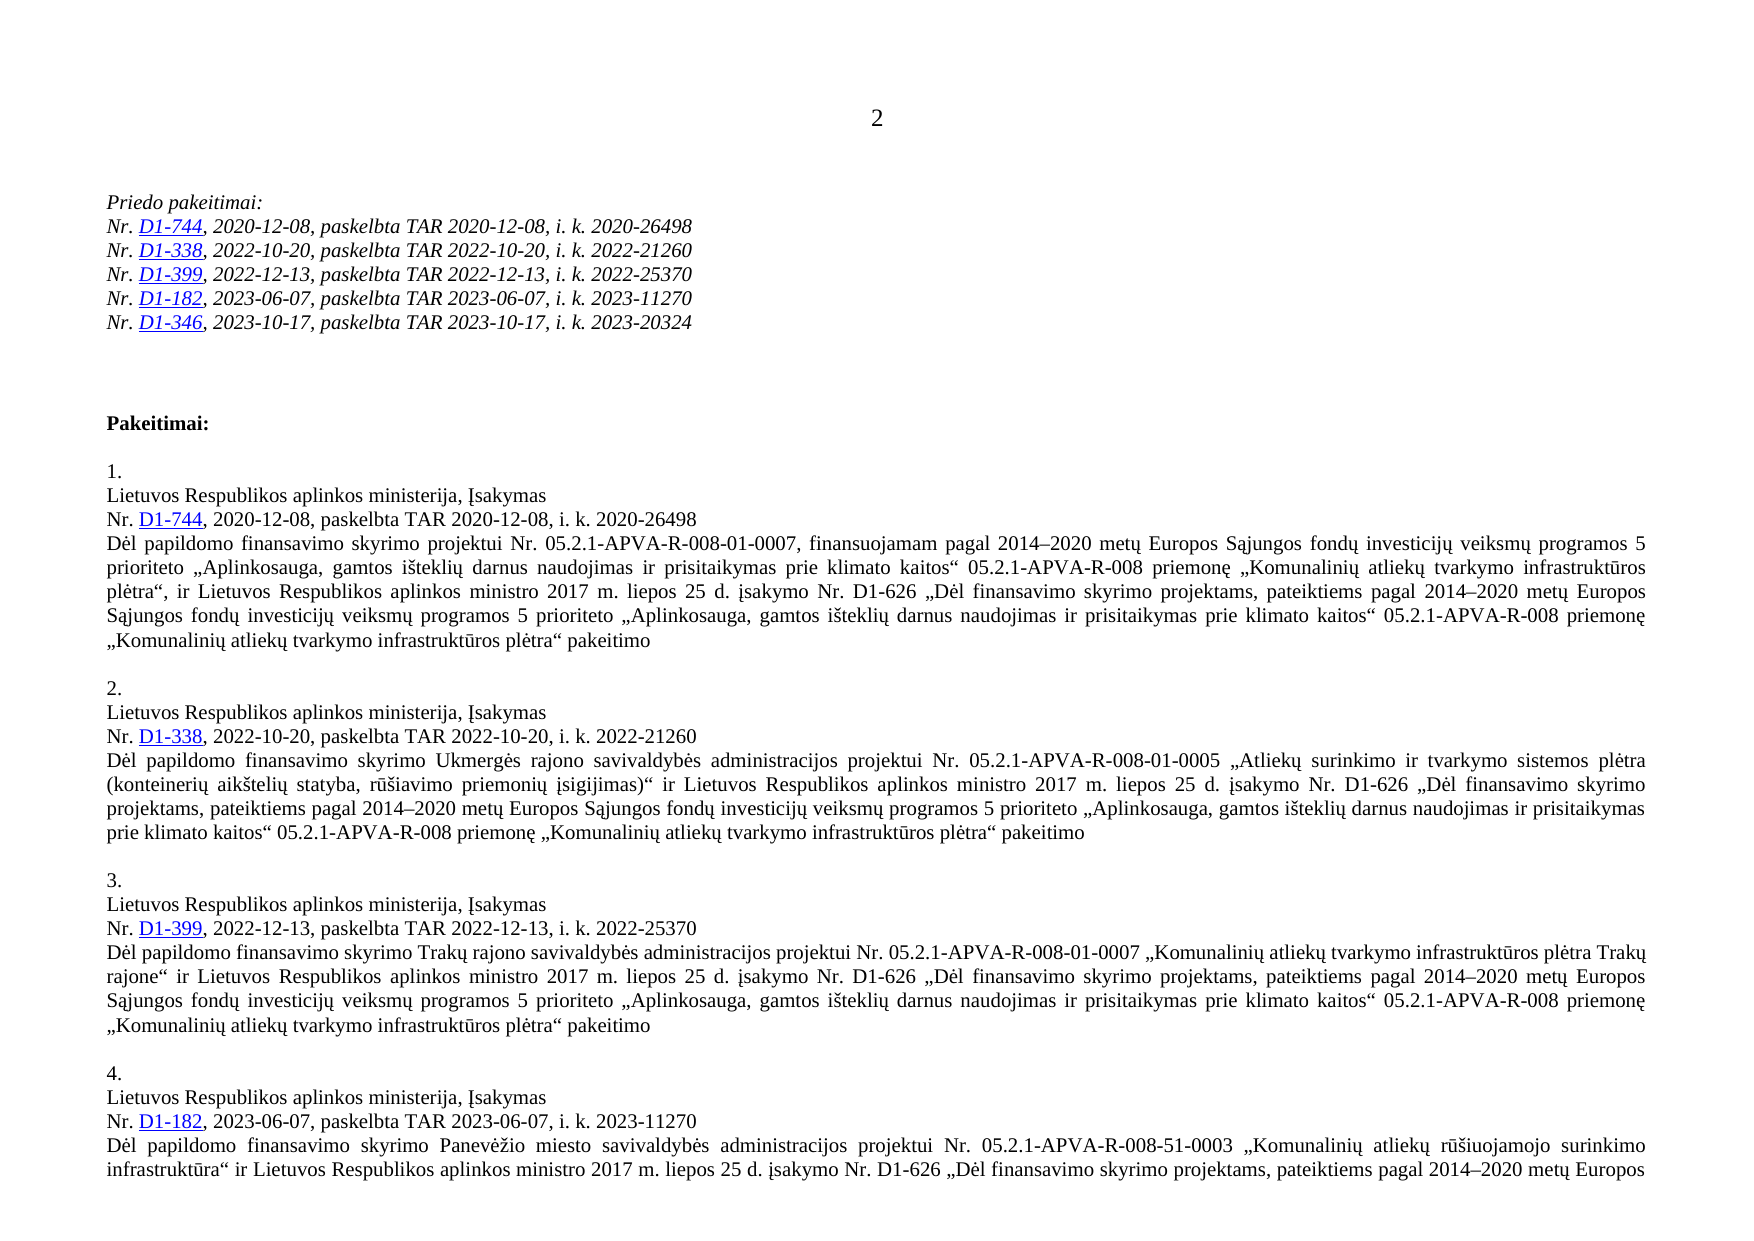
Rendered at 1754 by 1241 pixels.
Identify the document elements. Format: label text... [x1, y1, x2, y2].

text Nr. D1-338, 2022-10-20, paskelbta TAR 2022-10-20, i. k. 2022-21260 [106, 724, 1647, 748]
text Lietuvos Respublikos aplinkos ministerija, Įsakymas [106, 700, 1647, 724]
text 2. [106, 676, 1647, 700]
text Nr. D1-399, 2022-12-13, paskelbta TAR 2022-12-13, i. k. 2022-25370 [106, 262, 1647, 286]
text Nr. D1-346, 2023-10-17, paskelbta TAR 2023-10-17, i. k. 2023-20324 [106, 310, 1647, 334]
text Nr. D1-338, 2022-10-20, paskelbta TAR 2022-10-20, i. k. 2022-21260 [106, 238, 1647, 262]
text Nr. D1-182, 2023-06-07, paskelbta TAR 2023-06-07, i. k. 2023-11270 [106, 286, 1647, 310]
text Lietuvos Respublikos aplinkos ministerija, Įsakymas [106, 892, 1647, 916]
text Nr. D1-399, 2022-12-13, paskelbta TAR 2022-12-13, i. k. 2022-25370 [106, 916, 1647, 940]
text Dėl papildomo finansavimo skyrimo Panevėžio miesto savivaldybės administracijos projektui Nr. 05.2.1-APVA-R-008-51-0003 „Komunalinių atliekų rūšiuojamojo surinkimo infrastruktūra“ ir Lietuvos Respublikos aplinkos ministro 2017 m. liepos 25 d. įsakymo Nr. D1-626 „Dėl finansavimo skyrimo projektams, pateiktiems pagal 2014–2020 metų Europos [106, 1133, 1647, 1181]
text Dėl papildomo finansavimo skyrimo Trakų rajono savivaldybės administracijos projektui Nr. 05.2.1-APVA-R-008-01-0007 „Komunalinių atliekų tvarkymo infrastruktūros plėtra Trakų rajone“ ir Lietuvos Respublikos aplinkos ministro 2017 m. liepos 25 d. įsakymo Nr. D1-626 „Dėl finansavimo skyrimo projektams, pateiktiems pagal 2014–2020 metų Europos Sąjungos fondų investicijų veiksmų programos 5 prioriteto „Aplinkosauga, gamtos išteklių darnus naudojimas ir prisitaikymas prie klimato kaitos“ 05.2.1-APVA-R-008 priemonę „Komunalinių atliekų tvarkymo infrastruktūros plėtra“ pakeitimo [106, 940, 1647, 1037]
text 1. [106, 459, 1647, 483]
text Dėl papildomo finansavimo skyrimo projektui Nr. 05.2.1-APVA-R-008-01-0007, finansuojamam pagal 2014–2020 metų Europos Sąjungos fondų investicijų veiksmų programos 5 prioriteto „Aplinkosauga, gamtos išteklių darnus naudojimas ir prisitaikymas prie klimato kaitos“ 05.2.1-APVA-R-008 priemonę „Komunalinių atliekų tvarkymo infrastruktūros plėtra“, ir Lietuvos Respublikos aplinkos ministro 2017 m. liepos 25 d. įsakymo Nr. D1-626 „Dėl finansavimo skyrimo projektams, pateiktiems pagal 2014–2020 metų Europos Sąjungos fondų investicijų veiksmų programos 5 prioriteto „Aplinkosauga, gamtos išteklių darnus naudojimas ir prisitaikymas prie klimato kaitos“ 05.2.1-APVA-R-008 priemonę „Komunalinių atliekų tvarkymo infrastruktūros plėtra“ pakeitimo [106, 531, 1647, 652]
text Nr. D1-182, 2023-06-07, paskelbta TAR 2023-06-07, i. k. 2023-11270 [106, 1109, 1647, 1133]
text Lietuvos Respublikos aplinkos ministerija, Įsakymas [106, 483, 1647, 507]
text 3. [106, 868, 1647, 892]
text 4. [106, 1061, 1647, 1085]
text Nr. D1-744, 2020-12-08, paskelbta TAR 2020-12-08, i. k. 2020-26498 [106, 507, 1647, 531]
text Lietuvos Respublikos aplinkos ministerija, Įsakymas [106, 1085, 1647, 1109]
text Pakeitimai: [106, 411, 1647, 435]
text Dėl papildomo finansavimo skyrimo Ukmergės rajono savivaldybės administracijos projektui Nr. 05.2.1-APVA-R-008-01-0005 „Atliekų surinkimo ir tvarkymo sistemos plėtra (konteinerių aikštelių statyba, rūšiavimo priemonių įsigijimas)“ ir Lietuvos Respublikos aplinkos ministro 2017 m. liepos 25 d. įsakymo Nr. D1-626 „Dėl finansavimo skyrimo projektams, pateiktiems pagal 2014–2020 metų Europos Sąjungos fondų investicijų veiksmų programos 5 prioriteto „Aplinkosauga, gamtos išteklių darnus naudojimas ir prisitaikymas prie klimato kaitos“ 05.2.1-APVA-R-008 priemonę „Komunalinių atliekų tvarkymo infrastruktūros plėtra“ pakeitimo [106, 748, 1647, 844]
text Priedo pakeitimai: [106, 190, 1647, 214]
text Nr. D1-744, 2020-12-08, paskelbta TAR 2020-12-08, i. k. 2020-26498 [106, 214, 1647, 238]
